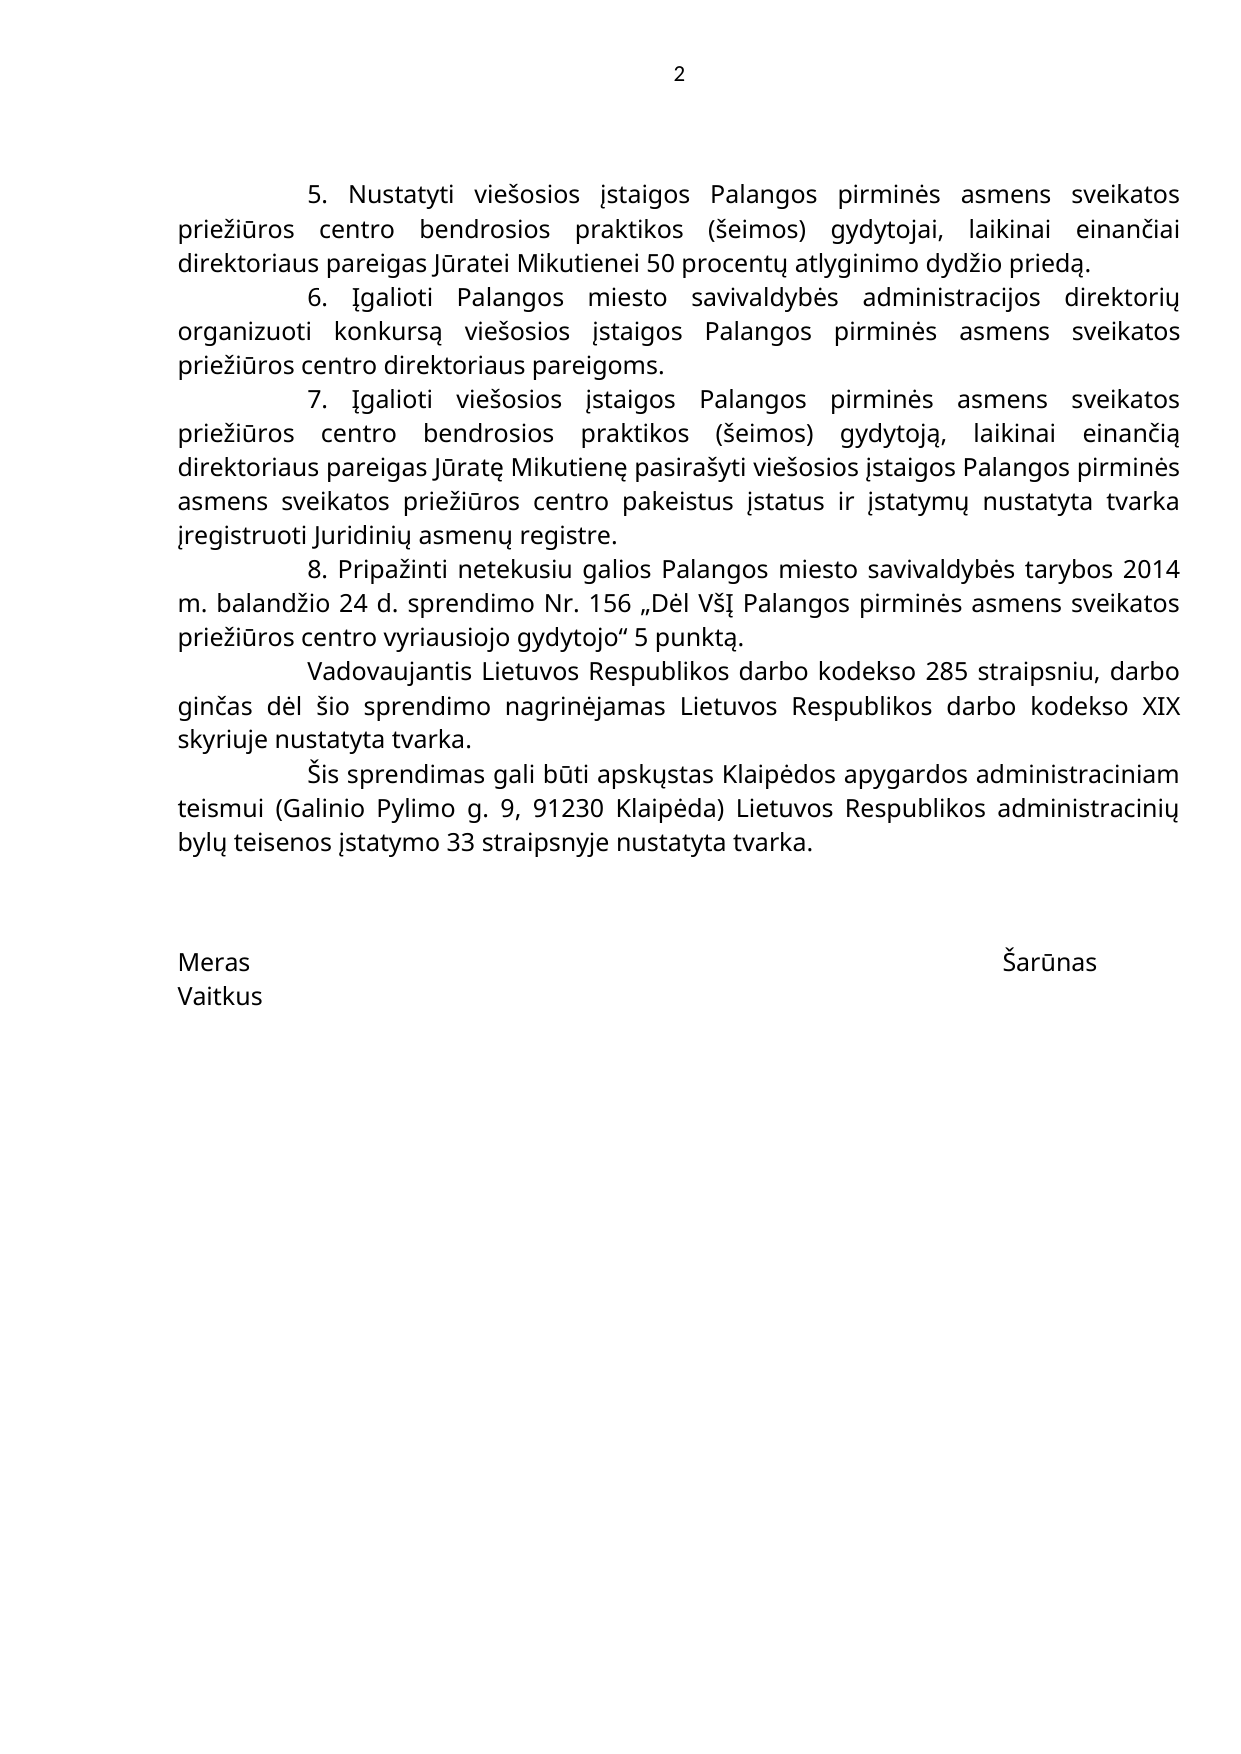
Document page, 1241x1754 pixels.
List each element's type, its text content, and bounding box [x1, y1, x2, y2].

text Šis sprendimas gali būti apskųstas Klaipėdos apygardos administraciniam teismui (Galinio Pylimo g. 9, 91230 Klaipėda) Lietuvos Respublikos administracinių bylų teisenos įstatymo 33 straipsnyje nustatyta tvarka. [177, 756, 1181, 858]
text 7. Įgalioti viešosios įstaigos Palangos pirminės asmens sveikatos priežiūros centro bendrosios praktikos (šeimos) gydytoją, laikinai einančią direktoriaus pareigas Jūratę Mikutienę pasirašyti viešosios įstaigos Palangos pirminės asmens sveikatos priežiūros centro pakeistus įstatus ir įstatymų nustatyta tvarka įregistruoti Juridinių asmenų registre. [177, 382, 1181, 552]
text 8. Pripažinti netekusiu galios Palangos miesto savivaldybės tarybos 2014 m. balandžio 24 d. sprendimo Nr. 156 „Dėl VšĮ Palangos pirminės asmens sveikatos priežiūros centro vyriausiojo gydytojo“ 5 punktą. [177, 552, 1181, 654]
text 5. Nustatyti viešosios įstaigos Palangos pirminės asmens sveikatos priežiūros centro bendrosios praktikos (šeimos) gydytojai, laikinai einančiai direktoriaus pareigas Jūratei Mikutienei 50 procentų atlyginimo dydžio priedą. [177, 177, 1181, 279]
text Meras Šarūnas Vaitkus [177, 945, 1181, 1013]
text 6. Įgalioti Palangos miesto savivaldybės administracijos direktorių organizuoti konkursą viešosios įstaigos Palangos pirminės asmens sveikatos priežiūros centro direktoriaus pareigoms. [177, 279, 1181, 382]
text Vadovaujantis Lietuvos Respublikos darbo kodekso 285 straipsniu, darbo ginčas dėl šio sprendimo nagrinėjamas Lietuvos Respublikos darbo kodekso XIX skyriuje nustatyta tvarka. [177, 654, 1181, 756]
